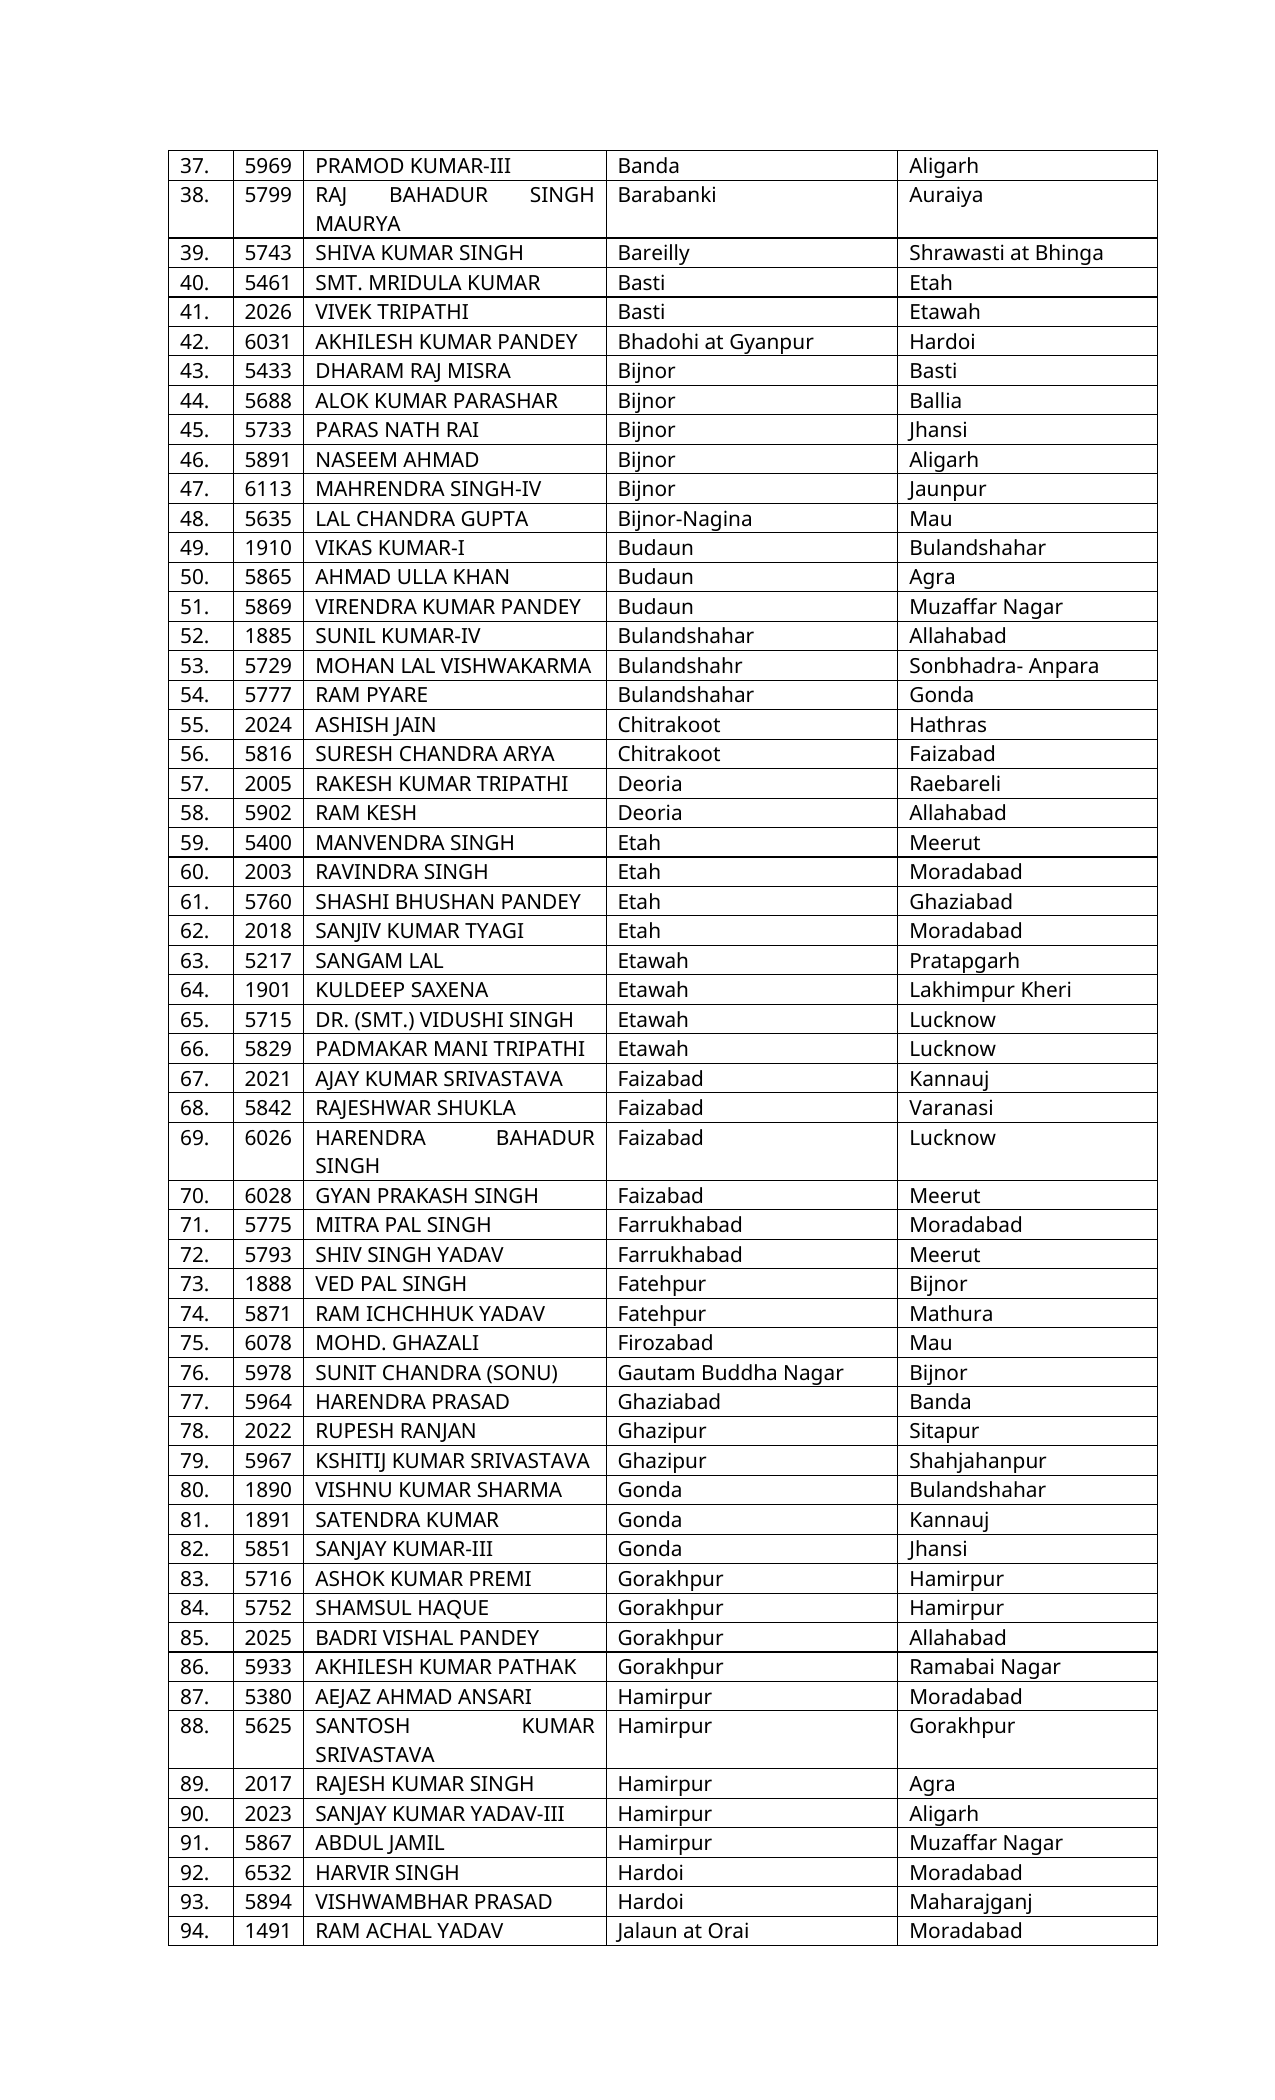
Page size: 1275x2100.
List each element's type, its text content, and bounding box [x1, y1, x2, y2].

table_cell 1890 [234, 1476, 303, 1504]
table_cell [169, 622, 233, 650]
table_cell 2018 [234, 916, 303, 945]
table_cell Deoria [607, 799, 897, 827]
table_cell Kannauj [898, 1505, 1157, 1533]
table_cell Maharajganj [898, 1887, 1157, 1916]
table_cell 5733 [234, 415, 303, 444]
table_cell [169, 1505, 233, 1533]
table_cell 5969 [234, 151, 303, 179]
table_cell Kannauj [898, 1064, 1157, 1092]
table_cell [169, 651, 233, 679]
table_cell VED PAL SINGH [304, 1269, 606, 1298]
table_cell MANVENDRA SINGH [304, 828, 606, 856]
table_cell [169, 298, 233, 326]
table_cell Banda [898, 1387, 1157, 1416]
table_cell 2022 [234, 1417, 303, 1445]
table_cell Bijnor [607, 415, 897, 444]
table_cell [169, 858, 233, 886]
table_cell HARENDRA PRASAD [304, 1387, 606, 1416]
table_cell SANJAY KUMAR-III [304, 1535, 606, 1563]
table_cell RAJESH KUMAR SINGH [304, 1769, 606, 1798]
table_cell 1885 [234, 622, 303, 650]
table_cell [169, 1387, 233, 1416]
table_cell 5752 [234, 1594, 303, 1622]
table_cell [169, 946, 233, 974]
table_cell Budaun [607, 533, 897, 562]
table_cell Moradabad [898, 1210, 1157, 1239]
table_cell Jaunpur [898, 474, 1157, 503]
table_cell Basti [898, 356, 1157, 385]
table_cell ASHOK KUMAR PREMI [304, 1564, 606, 1592]
table_cell Agra [898, 1769, 1157, 1798]
table_cell [169, 1711, 233, 1768]
table_cell 5816 [234, 740, 303, 768]
table_cell Gorakhpur [607, 1594, 897, 1622]
table_cell SHIV SINGH YADAV [304, 1240, 606, 1268]
table_cell [169, 1417, 233, 1445]
table_cell [169, 1358, 233, 1386]
table_cell PRAMOD KUMAR-III [304, 151, 606, 179]
table_cell 5729 [234, 651, 303, 679]
table_cell Firozabad [607, 1328, 897, 1357]
table_cell [169, 474, 233, 503]
table_cell BADRI VISHAL PANDEY [304, 1623, 606, 1651]
table_cell [169, 1653, 233, 1681]
table_cell Bijnor [898, 1269, 1157, 1298]
table_cell LAL CHANDRA GUPTA [304, 504, 606, 532]
table_cell [169, 1887, 233, 1916]
table_cell Hamirpur [607, 1828, 897, 1857]
table_cell Sonbhadra- Anpara [898, 651, 1157, 679]
table_cell 5380 [234, 1682, 303, 1710]
table_cell 5964 [234, 1387, 303, 1416]
table_cell [169, 356, 233, 385]
table_cell Auraiya [898, 181, 1157, 237]
table_cell [169, 1210, 233, 1239]
table_cell Faizabad [607, 1181, 897, 1209]
table_cell 5715 [234, 1005, 303, 1033]
table_cell KULDEEP SAXENA [304, 975, 606, 1004]
table_cell [169, 151, 233, 179]
table_cell MITRA PAL SINGH [304, 1210, 606, 1239]
table_cell MOHD. GHAZALI [304, 1328, 606, 1357]
table_cell Hamirpur [607, 1682, 897, 1710]
table_cell Varanasi [898, 1093, 1157, 1122]
table_cell SUNIT CHANDRA (SONU) [304, 1358, 606, 1386]
table_cell 5869 [234, 592, 303, 621]
table_cell [169, 504, 233, 532]
table_cell Fatehpur [607, 1299, 897, 1327]
table_cell [169, 445, 233, 473]
table_cell Hathras [898, 710, 1157, 738]
table_cell [169, 1005, 233, 1033]
table_cell [169, 1269, 233, 1298]
table_cell MOHAN LAL VISHWAKARMA [304, 651, 606, 679]
table_cell Shrawasti at Bhinga [898, 239, 1157, 267]
table_cell [169, 799, 233, 827]
table_cell [169, 769, 233, 797]
table_cell 5777 [234, 681, 303, 709]
table_cell 2003 [234, 858, 303, 886]
table_cell ABDUL JAMIL [304, 1828, 606, 1857]
table_cell Hamirpur [607, 1769, 897, 1798]
table_cell [169, 1476, 233, 1504]
table_cell 2024 [234, 710, 303, 738]
table_cell [169, 1594, 233, 1622]
table_cell Hardoi [607, 1887, 897, 1916]
table_cell 5842 [234, 1093, 303, 1122]
table_cell Budaun [607, 592, 897, 621]
table_cell SUNIL KUMAR-IV [304, 622, 606, 650]
table_cell 6026 [234, 1123, 303, 1180]
table_cell PARAS NATH RAI [304, 415, 606, 444]
table_cell 5635 [234, 504, 303, 532]
table_cell [169, 415, 233, 444]
table_cell DR. (SMT.) VIDUSHI SINGH [304, 1005, 606, 1033]
table_cell Moradabad [898, 858, 1157, 886]
table_cell 6113 [234, 474, 303, 503]
table_cell Hamirpur [898, 1564, 1157, 1592]
table_cell RAM PYARE [304, 681, 606, 709]
table_cell [169, 533, 233, 562]
table_cell SANGAM LAL [304, 946, 606, 974]
table_cell Bulandshahr [607, 651, 897, 679]
table_cell MAHRENDRA SINGH-IV [304, 474, 606, 503]
table_cell Faizabad [607, 1123, 897, 1180]
table_cell 2017 [234, 1769, 303, 1798]
table_cell Etah [607, 887, 897, 915]
table_cell AEJAZ AHMAD ANSARI [304, 1682, 606, 1710]
table_cell Gorakhpur [898, 1711, 1157, 1768]
table_cell Etawah [607, 1034, 897, 1063]
table_cell Farrukhabad [607, 1210, 897, 1239]
table_cell DHARAM RAJ MISRA [304, 356, 606, 385]
table_cell Hardoi [898, 327, 1157, 355]
table_cell Gonda [607, 1476, 897, 1504]
table_cell [169, 1446, 233, 1474]
table_cell 5461 [234, 268, 303, 296]
table_cell RAM ICHCHHUK YADAV [304, 1299, 606, 1327]
table_cell Hamirpur [898, 1594, 1157, 1622]
table_cell [169, 1828, 233, 1857]
table_cell 2021 [234, 1064, 303, 1092]
table_cell Bulandshahar [607, 681, 897, 709]
table_cell [169, 975, 233, 1004]
table_cell AKHILESH KUMAR PANDEY [304, 327, 606, 355]
table_cell ALOK KUMAR PARASHAR [304, 386, 606, 414]
table_cell Deoria [607, 769, 897, 797]
table_cell Ballia [898, 386, 1157, 414]
table_cell Bulandshahar [607, 622, 897, 650]
table_cell Bijnor [607, 386, 897, 414]
table_cell Aligarh [898, 1799, 1157, 1827]
table_cell Sitapur [898, 1417, 1157, 1445]
table_cell VIRENDRA KUMAR PANDEY [304, 592, 606, 621]
table_cell Moradabad [898, 916, 1157, 945]
table_cell 5829 [234, 1034, 303, 1063]
table_cell Farrukhabad [607, 1240, 897, 1268]
table_cell Agra [898, 563, 1157, 591]
table_cell Gonda [607, 1535, 897, 1563]
table_cell RAVINDRA SINGH [304, 858, 606, 886]
table_cell Bijnor [607, 445, 897, 473]
table_cell Raebareli [898, 769, 1157, 797]
table_cell SMT. MRIDULA KUMAR [304, 268, 606, 296]
table_cell 1891 [234, 1505, 303, 1533]
table_cell Etah [607, 828, 897, 856]
table_cell Meerut [898, 828, 1157, 856]
table_cell Hardoi [607, 1858, 897, 1886]
table_cell 6028 [234, 1181, 303, 1209]
table_cell Aligarh [898, 445, 1157, 473]
table_cell Muzaffar Nagar [898, 592, 1157, 621]
table_cell [169, 239, 233, 267]
table_cell Bulandshahar [898, 533, 1157, 562]
table_cell VIKAS KUMAR-I [304, 533, 606, 562]
table_cell [169, 592, 233, 621]
table_cell Jhansi [898, 415, 1157, 444]
table_cell Shahjahanpur [898, 1446, 1157, 1474]
table_cell 6031 [234, 327, 303, 355]
table_cell [169, 1299, 233, 1327]
table_cell Lucknow [898, 1034, 1157, 1063]
table_cell [169, 386, 233, 414]
table_cell 6078 [234, 1328, 303, 1357]
table_cell [169, 1123, 233, 1180]
table_cell Mau [898, 1328, 1157, 1357]
table_cell Pratapgarh [898, 946, 1157, 974]
table_cell Moradabad [898, 1917, 1157, 1945]
table_cell SANJAY KUMAR YADAV-III [304, 1799, 606, 1827]
table_cell [169, 1858, 233, 1886]
table_cell Faizabad [898, 740, 1157, 768]
table_cell 1901 [234, 975, 303, 1004]
table_cell HARENDRA BAHADUR SINGH [304, 1123, 606, 1180]
table_cell Meerut [898, 1240, 1157, 1268]
table_cell Ghaziabad [607, 1387, 897, 1416]
table_cell 2005 [234, 769, 303, 797]
table_cell [169, 828, 233, 856]
table_cell [169, 1564, 233, 1592]
table_cell 5760 [234, 887, 303, 915]
table_cell 5967 [234, 1446, 303, 1474]
table_cell Jalaun at Orai [607, 1917, 897, 1945]
table_cell VISHNU KUMAR SHARMA [304, 1476, 606, 1504]
table_cell Gautam Buddha Nagar [607, 1358, 897, 1386]
table_cell Bareilly [607, 239, 897, 267]
table_cell RAKESH KUMAR TRIPATHI [304, 769, 606, 797]
table_cell Allahabad [898, 622, 1157, 650]
table_cell Bijnor-Nagina [607, 504, 897, 532]
table_cell 2025 [234, 1623, 303, 1651]
table_cell Hamirpur [607, 1799, 897, 1827]
table_cell SHIVA KUMAR SINGH [304, 239, 606, 267]
table_cell Fatehpur [607, 1269, 897, 1298]
table_cell 2023 [234, 1799, 303, 1827]
table_cell Muzaffar Nagar [898, 1828, 1157, 1857]
table_cell [169, 1917, 233, 1945]
table_cell Jhansi [898, 1535, 1157, 1563]
table_cell SATENDRA KUMAR [304, 1505, 606, 1533]
table_cell Meerut [898, 1181, 1157, 1209]
table_cell Bhadohi at Gyanpur [607, 327, 897, 355]
table_cell SANJIV KUMAR TYAGI [304, 916, 606, 945]
table_cell RUPESH RANJAN [304, 1417, 606, 1445]
table_cell 5865 [234, 563, 303, 591]
table_cell 5775 [234, 1210, 303, 1239]
table_cell RAM ACHAL YADAV [304, 1917, 606, 1945]
table_cell 6532 [234, 1858, 303, 1886]
table_cell Moradabad [898, 1682, 1157, 1710]
table_cell [169, 1623, 233, 1651]
table_cell VISHWAMBHAR PRASAD [304, 1887, 606, 1916]
table_cell 5933 [234, 1653, 303, 1681]
table_cell 5867 [234, 1828, 303, 1857]
table_cell 2026 [234, 298, 303, 326]
table_cell 1888 [234, 1269, 303, 1298]
table_cell 5978 [234, 1358, 303, 1386]
table_cell AKHILESH KUMAR PATHAK [304, 1653, 606, 1681]
table_cell Mathura [898, 1299, 1157, 1327]
table_cell [169, 181, 233, 237]
table_cell Chitrakoot [607, 710, 897, 738]
table_cell VIVEK TRIPATHI [304, 298, 606, 326]
table_cell Gorakhpur [607, 1623, 897, 1651]
table_cell AHMAD ULLA KHAN [304, 563, 606, 591]
table_cell RAJ BAHADUR SINGH MAURYA [304, 181, 606, 237]
table_cell 5743 [234, 239, 303, 267]
table_cell [169, 681, 233, 709]
table_cell [169, 1093, 233, 1122]
table_cell 5625 [234, 1711, 303, 1768]
table_cell HARVIR SINGH [304, 1858, 606, 1886]
table_cell [169, 740, 233, 768]
table_cell ASHISH JAIN [304, 710, 606, 738]
table_cell [169, 916, 233, 945]
table_cell 5799 [234, 181, 303, 237]
table_cell 5891 [234, 445, 303, 473]
table_cell Chitrakoot [607, 740, 897, 768]
table_cell Gorakhpur [607, 1564, 897, 1592]
table_cell Hamirpur [607, 1711, 897, 1768]
table_cell Faizabad [607, 1093, 897, 1122]
table_cell PADMAKAR MANI TRIPATHI [304, 1034, 606, 1063]
table_cell Banda [607, 151, 897, 179]
table_cell [169, 1799, 233, 1827]
table_cell Ghazipur [607, 1417, 897, 1445]
table_cell 5851 [234, 1535, 303, 1563]
table_cell Moradabad [898, 1858, 1157, 1886]
table_cell SHAMSUL HAQUE [304, 1594, 606, 1622]
table_cell Bulandshahar [898, 1476, 1157, 1504]
table_cell Basti [607, 298, 897, 326]
table_cell Bijnor [607, 474, 897, 503]
table_cell 5793 [234, 1240, 303, 1268]
table_cell Lakhimpur Kheri [898, 975, 1157, 1004]
table_cell 5871 [234, 1299, 303, 1327]
table_cell [169, 887, 233, 915]
table_cell [169, 1328, 233, 1357]
table_cell Faizabad [607, 1064, 897, 1092]
table_cell [169, 268, 233, 296]
table_cell [169, 1064, 233, 1092]
table_cell [169, 563, 233, 591]
table_cell [169, 327, 233, 355]
table_cell Basti [607, 268, 897, 296]
table_cell [169, 1181, 233, 1209]
table_cell 5902 [234, 799, 303, 827]
table_cell [169, 710, 233, 738]
table_cell AJAY KUMAR SRIVASTAVA [304, 1064, 606, 1092]
table_cell 5217 [234, 946, 303, 974]
table_cell Gonda [607, 1505, 897, 1533]
table_cell Aligarh [898, 151, 1157, 179]
table_cell [169, 1682, 233, 1710]
table_cell 1491 [234, 1917, 303, 1945]
table_cell KSHITIJ KUMAR SRIVASTAVA [304, 1446, 606, 1474]
table_cell 5400 [234, 828, 303, 856]
table_cell Budaun [607, 563, 897, 591]
table_cell Gonda [898, 681, 1157, 709]
table_cell Etawah [607, 975, 897, 1004]
table_cell Etawah [898, 298, 1157, 326]
table_cell Allahabad [898, 799, 1157, 827]
table_cell Etah [607, 916, 897, 945]
table_cell 1910 [234, 533, 303, 562]
table_cell [169, 1769, 233, 1798]
table_cell Lucknow [898, 1123, 1157, 1180]
table_cell SANTOSH KUMAR SRIVASTAVA [304, 1711, 606, 1768]
table_cell Etawah [607, 1005, 897, 1033]
table_cell SHASHI BHUSHAN PANDEY [304, 887, 606, 915]
table_cell Ramabai Nagar [898, 1653, 1157, 1681]
table_cell RAM KESH [304, 799, 606, 827]
table_cell NASEEM AHMAD [304, 445, 606, 473]
table_cell Etah [898, 268, 1157, 296]
table_cell Etah [607, 858, 897, 886]
table_cell RAJESHWAR SHUKLA [304, 1093, 606, 1122]
table_cell GYAN PRAKASH SINGH [304, 1181, 606, 1209]
table_cell Bijnor [607, 356, 897, 385]
table_cell SURESH CHANDRA ARYA [304, 740, 606, 768]
table_cell 5688 [234, 386, 303, 414]
table_cell Etawah [607, 946, 897, 974]
table_cell [169, 1240, 233, 1268]
table_cell Barabanki [607, 181, 897, 237]
table_cell Allahabad [898, 1623, 1157, 1651]
table_cell 5894 [234, 1887, 303, 1916]
table_cell [169, 1034, 233, 1063]
table_cell Mau [898, 504, 1157, 532]
table_cell Gorakhpur [607, 1653, 897, 1681]
table_cell 5433 [234, 356, 303, 385]
table_cell Ghazipur [607, 1446, 897, 1474]
table_cell Ghaziabad [898, 887, 1157, 915]
table_cell [169, 1535, 233, 1563]
table_cell Lucknow [898, 1005, 1157, 1033]
table_cell 5716 [234, 1564, 303, 1592]
table_cell Bijnor [898, 1358, 1157, 1386]
